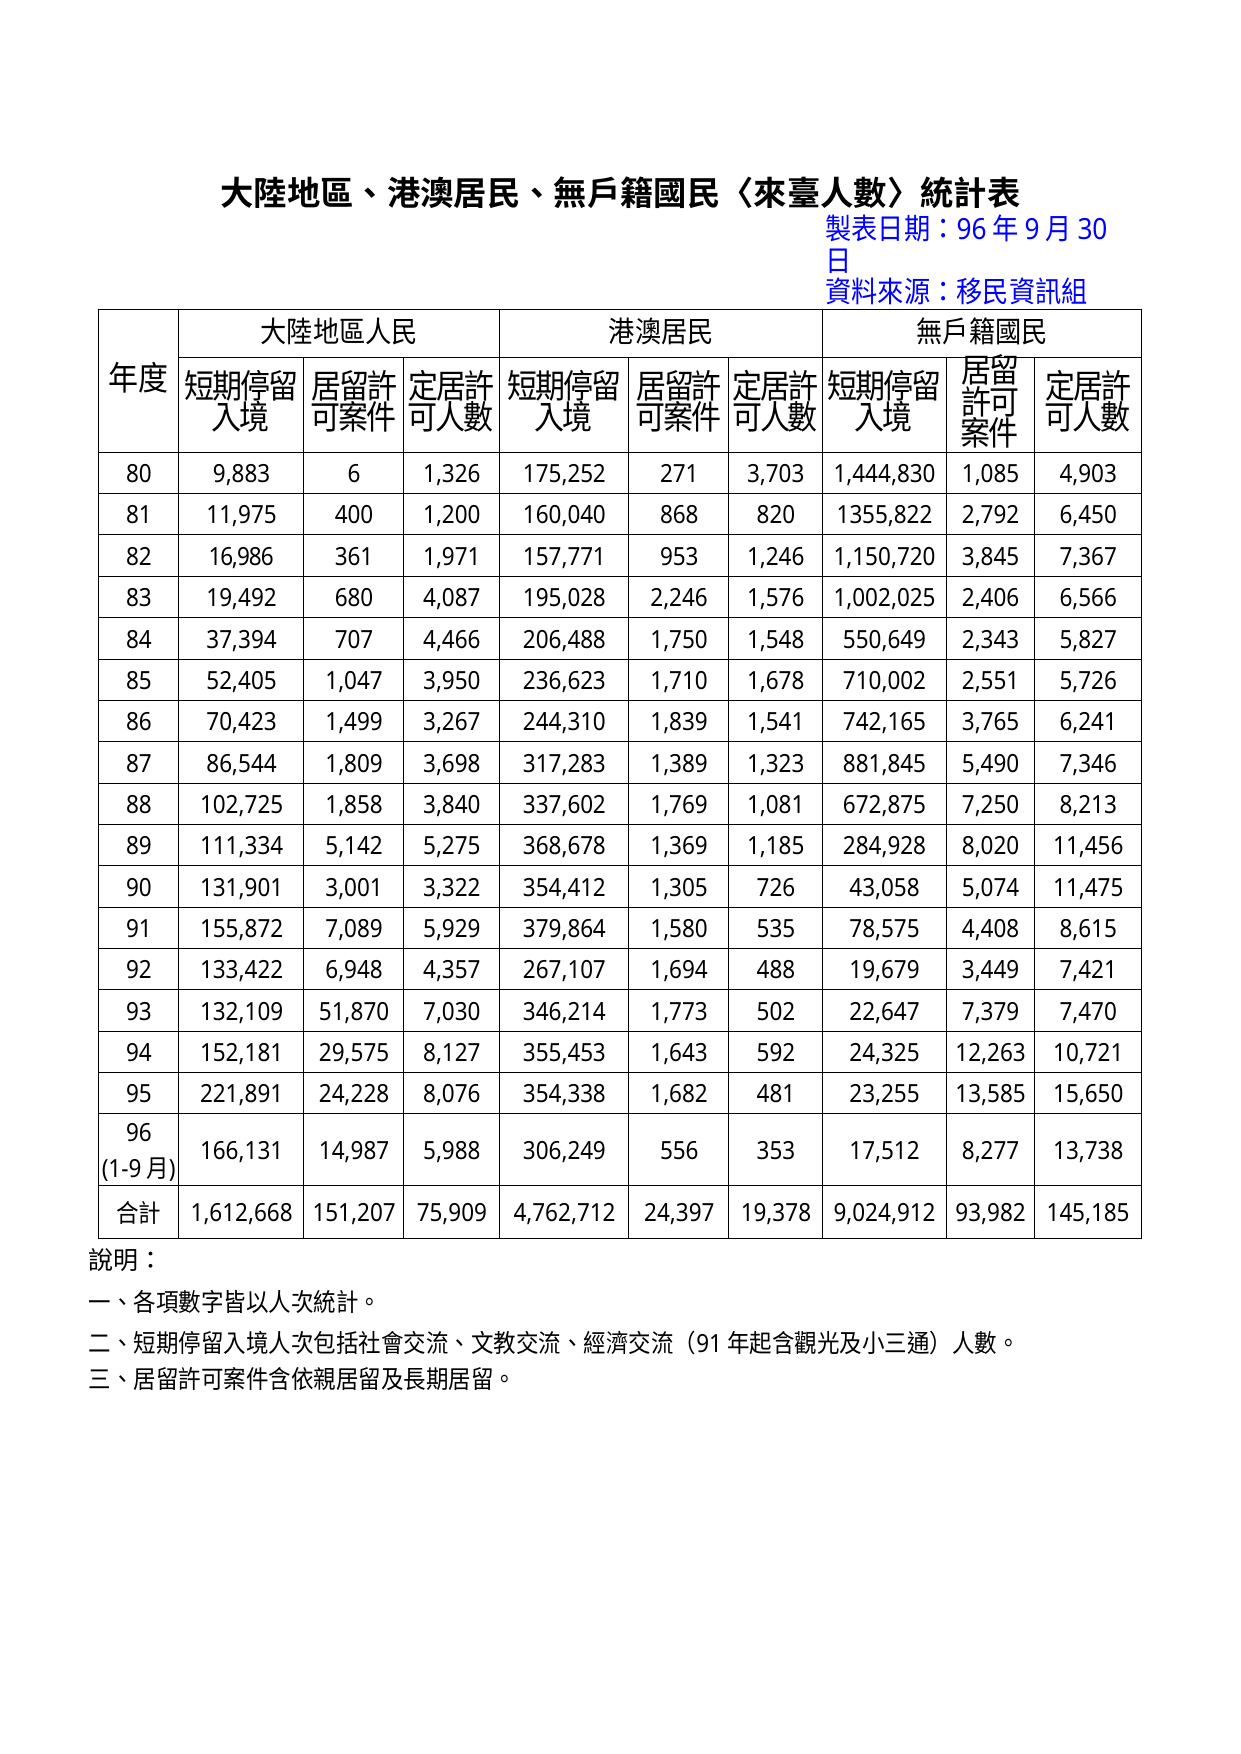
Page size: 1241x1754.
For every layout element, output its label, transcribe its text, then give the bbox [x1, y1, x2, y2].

table_cell 1,971 [404, 535, 499, 576]
table_cell 742,165 [823, 701, 946, 741]
table_cell 82 [99, 535, 178, 576]
table_cell 3,840 [404, 784, 499, 824]
table_cell 1,839 [629, 701, 728, 741]
table_cell 1,326 [404, 453, 499, 493]
table_cell 16,986 [179, 535, 303, 576]
table_cell 80 [99, 453, 178, 493]
table_cell 23,255 [823, 1073, 946, 1113]
table_cell 2,792 [947, 494, 1034, 534]
table_cell 90 [99, 866, 178, 907]
table_cell 14,987 [304, 1114, 403, 1185]
table_cell 535 [729, 908, 822, 948]
table_cell 2,551 [947, 660, 1034, 700]
text 二、短期停留入境人次包括社會交流、文教交流、經濟交流（91年起含觀光及小三通）人數。 [89, 1318, 1152, 1360]
table_cell 1,576 [729, 577, 822, 617]
table_cell 111,334 [179, 825, 303, 865]
table_cell 1,246 [729, 535, 822, 576]
table_cell 271 [629, 453, 728, 493]
table_cell 8,076 [404, 1073, 499, 1113]
table_cell 無戶籍國民 [823, 310, 1141, 357]
table_cell 大陸地區人民 [179, 310, 499, 357]
table_cell 1,750 [629, 618, 728, 658]
table_cell 24,325 [823, 1032, 946, 1072]
table_cell 155,872 [179, 908, 303, 948]
table_cell 3,950 [404, 660, 499, 700]
table_cell 92 [99, 949, 178, 989]
table_cell 3,698 [404, 742, 499, 782]
table_cell 11,975 [179, 494, 303, 534]
table_cell 83 [99, 577, 178, 617]
table_cell 6,948 [304, 949, 403, 989]
table_cell 166,131 [179, 1114, 303, 1185]
table_cell 19,679 [823, 949, 946, 989]
table_cell 820 [729, 494, 822, 534]
table_cell 1,773 [629, 990, 728, 1031]
table_cell 7,379 [947, 990, 1034, 1031]
table_cell 86 [99, 701, 178, 741]
table_cell 1,150,720 [823, 535, 946, 576]
table_cell 1,305 [629, 866, 728, 907]
table_cell 556 [629, 1114, 728, 1185]
table_cell 合計 [99, 1186, 178, 1238]
table_cell 160,040 [500, 494, 628, 534]
table_cell 680 [304, 577, 403, 617]
table_cell 1,643 [629, 1032, 728, 1072]
table_cell 51,870 [304, 990, 403, 1031]
table_cell 94 [99, 1032, 178, 1072]
table_cell 4,087 [404, 577, 499, 617]
table_cell 488 [729, 949, 822, 989]
table_cell 52,405 [179, 660, 303, 700]
table_cell 8,277 [947, 1114, 1034, 1185]
table_cell 361 [304, 535, 403, 576]
table_cell 3,845 [947, 535, 1034, 576]
table_cell 88 [99, 784, 178, 824]
table_cell 1,580 [629, 908, 728, 948]
table_cell 2,343 [947, 618, 1034, 658]
table_cell 12,263 [947, 1032, 1034, 1072]
table_cell 102,725 [179, 784, 303, 824]
table_cell 居留許可案件 [629, 358, 728, 452]
table_cell 定居許可人數 [729, 358, 822, 452]
table_cell 11,456 [1035, 825, 1141, 865]
table_cell 5,074 [947, 866, 1034, 907]
table_cell 短期停留入境 [179, 358, 303, 452]
text 說明： [89, 1239, 1152, 1277]
table_cell 84 [99, 618, 178, 658]
table_cell 24,397 [629, 1186, 728, 1238]
table_cell 1,694 [629, 949, 728, 989]
table_cell 5,275 [404, 825, 499, 865]
table_cell 6,241 [1035, 701, 1141, 741]
table_cell 710,002 [823, 660, 946, 700]
table_cell 7,089 [304, 908, 403, 948]
table_cell 7,470 [1035, 990, 1141, 1031]
table_cell 91 [99, 908, 178, 948]
table_cell 2,406 [947, 577, 1034, 617]
table_cell 881,845 [823, 742, 946, 782]
table_cell 1,200 [404, 494, 499, 534]
table_cell 354,338 [500, 1073, 628, 1113]
table_cell 151,207 [304, 1186, 403, 1238]
table_cell 43,058 [823, 866, 946, 907]
table_cell 379,864 [500, 908, 628, 948]
table_cell 1,369 [629, 825, 728, 865]
table_cell 1,085 [947, 453, 1034, 493]
table_cell 502 [729, 990, 822, 1031]
table_cell 306,249 [500, 1114, 628, 1185]
table_cell 24,228 [304, 1073, 403, 1113]
table_cell 港澳居民 [500, 310, 822, 357]
table_cell 4,466 [404, 618, 499, 658]
table_cell 93 [99, 990, 178, 1031]
table_cell 19,378 [729, 1186, 822, 1238]
table_cell 1,185 [729, 825, 822, 865]
table_cell 7,367 [1035, 535, 1141, 576]
table_cell 1,858 [304, 784, 403, 824]
table_cell 85 [99, 660, 178, 700]
table_cell 400 [304, 494, 403, 534]
table_cell 353 [729, 1114, 822, 1185]
table_cell 221,891 [179, 1073, 303, 1113]
table_cell 7,030 [404, 990, 499, 1031]
table_cell 355,453 [500, 1032, 628, 1072]
table_cell 6,450 [1035, 494, 1141, 534]
table_cell 3,322 [404, 866, 499, 907]
table_cell 7,421 [1035, 949, 1141, 989]
table_cell 1,548 [729, 618, 822, 658]
table_cell 29,575 [304, 1032, 403, 1072]
table_cell 131,901 [179, 866, 303, 907]
table_header [504, 215, 822, 308]
table_cell 1,541 [729, 701, 822, 741]
table_cell 19,492 [179, 577, 303, 617]
table_cell 81 [99, 494, 178, 534]
table_cell 短期停留入境 [823, 358, 946, 452]
table_cell 550,649 [823, 618, 946, 658]
table_cell 1,678 [729, 660, 822, 700]
table_cell 3,765 [947, 701, 1034, 741]
table_cell 133,422 [179, 949, 303, 989]
table_cell 953 [629, 535, 728, 576]
table_cell 75,909 [404, 1186, 499, 1238]
table_cell 354,412 [500, 866, 628, 907]
table_cell 145,185 [1035, 1186, 1141, 1238]
table_cell 8,127 [404, 1032, 499, 1072]
table_cell 95 [99, 1073, 178, 1113]
table_cell 4,357 [404, 949, 499, 989]
table_cell 7,250 [947, 784, 1034, 824]
table_cell 居留許可案件 [304, 358, 403, 452]
table_cell 4,903 [1035, 453, 1141, 493]
text 一、各項數字皆以人次統計。 [89, 1277, 1152, 1318]
table_cell 868 [629, 494, 728, 534]
table_cell 11,475 [1035, 866, 1141, 907]
table_cell 93,982 [947, 1186, 1034, 1238]
table_cell 5,929 [404, 908, 499, 948]
table_cell 1,710 [629, 660, 728, 700]
table_cell 1,444,830 [823, 453, 946, 493]
table_header 製表日期：96年9月30日 資料來源：移民資訊組 [822, 215, 1142, 308]
table_cell 10,721 [1035, 1032, 1141, 1072]
table_cell 70,423 [179, 701, 303, 741]
table_cell 1,047 [304, 660, 403, 700]
table_cell 317,283 [500, 742, 628, 782]
table_cell 337,602 [500, 784, 628, 824]
table_cell 9,883 [179, 453, 303, 493]
table_cell 15,650 [1035, 1073, 1141, 1113]
table_cell 1,809 [304, 742, 403, 782]
table_cell 175,252 [500, 453, 628, 493]
table_cell 3,267 [404, 701, 499, 741]
table_cell 6 [304, 453, 403, 493]
table_cell 37,394 [179, 618, 303, 658]
text 大陸地區、港澳居民、無戶籍國民〈來臺人數〉統計表 [89, 166, 1152, 215]
table_cell 87 [99, 742, 178, 782]
table_cell 3,001 [304, 866, 403, 907]
table_cell 726 [729, 866, 822, 907]
table_cell 3,449 [947, 949, 1034, 989]
table_cell 1,612,668 [179, 1186, 303, 1238]
table_cell 1,682 [629, 1073, 728, 1113]
table_cell 96 (1-9月) [99, 1114, 178, 1185]
table_cell 7,346 [1035, 742, 1141, 782]
table_cell 1355,822 [823, 494, 946, 534]
table_cell 5,490 [947, 742, 1034, 782]
table_cell 244,310 [500, 701, 628, 741]
table_cell 2,246 [629, 577, 728, 617]
table_cell 13,585 [947, 1073, 1034, 1113]
table_cell 年度 [99, 310, 178, 452]
table_cell 居留許可案件 [947, 358, 1034, 452]
table_cell 定居許可人數 [1035, 358, 1141, 452]
table_cell 132,109 [179, 990, 303, 1031]
table_cell 17,512 [823, 1114, 946, 1185]
table_cell 89 [99, 825, 178, 865]
table_cell 13,738 [1035, 1114, 1141, 1185]
table_cell 1,323 [729, 742, 822, 782]
table_cell 1,769 [629, 784, 728, 824]
table_cell 1,499 [304, 701, 403, 741]
table_cell 346,214 [500, 990, 628, 1031]
table_cell 236,623 [500, 660, 628, 700]
table_cell 5,142 [304, 825, 403, 865]
table_cell 1,081 [729, 784, 822, 824]
table_cell 4,408 [947, 908, 1034, 948]
table_cell 86,544 [179, 742, 303, 782]
table_cell 9,024,912 [823, 1186, 946, 1238]
table_cell 短期停留入境 [500, 358, 628, 452]
table_cell 672,875 [823, 784, 946, 824]
table_cell 1,002,025 [823, 577, 946, 617]
table_cell 481 [729, 1073, 822, 1113]
table_cell 22,647 [823, 990, 946, 1031]
table_cell 1,389 [629, 742, 728, 782]
table_cell 5,726 [1035, 660, 1141, 700]
table_cell 3,703 [729, 453, 822, 493]
text 三、居留許可案件含依親居留及長期居留。 [89, 1360, 1152, 1396]
table_cell 5,827 [1035, 618, 1141, 658]
table_cell 206,488 [500, 618, 628, 658]
table_cell 592 [729, 1032, 822, 1072]
table_cell 157,771 [500, 535, 628, 576]
table_cell 6,566 [1035, 577, 1141, 617]
table_cell 195,028 [500, 577, 628, 617]
table_cell 8,615 [1035, 908, 1141, 948]
table_cell 152,181 [179, 1032, 303, 1072]
table_cell 78,575 [823, 908, 946, 948]
table_cell 8,213 [1035, 784, 1141, 824]
table_header [98, 215, 179, 308]
table_cell 定居許可人數 [404, 358, 499, 452]
table_cell 4,762,712 [500, 1186, 628, 1238]
table_cell 368,678 [500, 825, 628, 865]
table_header [179, 215, 503, 308]
table_cell 5,988 [404, 1114, 499, 1185]
table_cell 284,928 [823, 825, 946, 865]
table_cell 267,107 [500, 949, 628, 989]
table_cell 8,020 [947, 825, 1034, 865]
table_cell 707 [304, 618, 403, 658]
